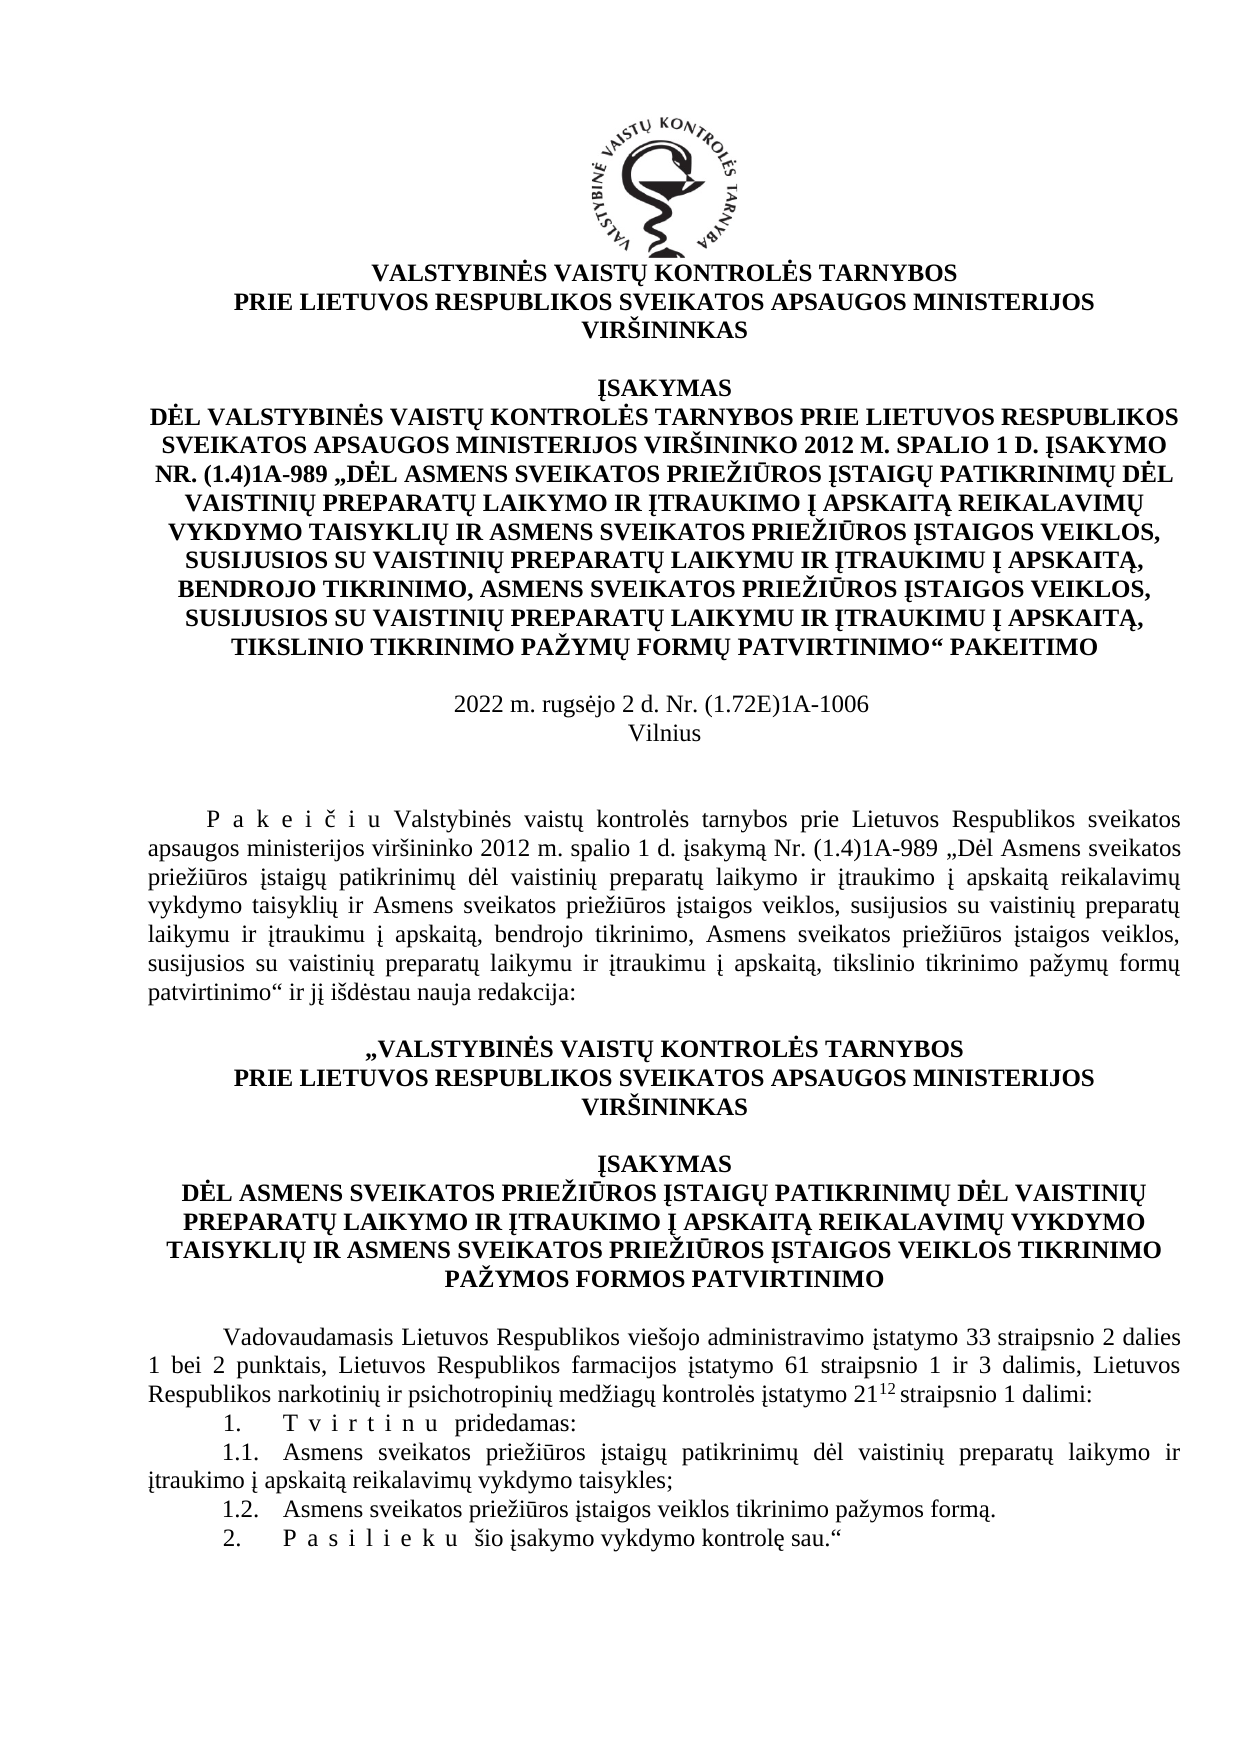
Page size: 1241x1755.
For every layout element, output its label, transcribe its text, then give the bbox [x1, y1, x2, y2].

subtitle viršininkas [148, 315, 1181, 344]
text DĖL VALSTYBINĖS VAISTŲ KONTROLĖS TARNYBOS PRIE LIETUVOS RESPUBLIKOS SVEIKATOS APSAUGOS MINISTERIJOS VIRŠININKO 2012 M. SPALIO 1 D. ĮSAKYMO NR. (1.4)1A-989 „DĖL ASMENS SVEIKATOS PRIEŽIŪROS ĮSTAIGŲ PATIKRINIMŲ DĖL VAISTINIŲ PREPARATŲ LAIKYMO IR ĮTRAUKIMO Į APSKAITĄ REIKALAVIMŲ VYKDYMO TAISYKLIŲ IR ASMENS SVEIKATOS PRIEŽIŪROS ĮSTAIGOS VEIKLOS, SUSIJUSIOS SU VAISTINIŲ PREPARATŲ LAIKYMU IR ĮTRAUKIMU Į APSKAITĄ, BENDROJO TIKRINIMO, ASMENS SVEIKATOS PRIEŽIŪROS ĮSTAIGOS VEIKLOS, SUSIJUSIOS SU VAISTINIŲ PREPARATŲ LAIKYMU IR ĮTRAUKIMU Į APSKAITĄ, TIKSLINIO TIKRINIMO PAŽYMŲ FORMŲ PATVIRTINIMO“ PAKEITIMO [148, 402, 1181, 660]
text 1.2. Asmens sveikatos priežiūros įstaigos veiklos tikrinimo pažymos formą. [148, 1494, 1181, 1523]
text 1.1. Asmens sveikatos priežiūros įstaigų patikrinimų dėl vaistinių preparatų laikymo ir įtraukimo į apskaitą reikalavimų vykdymo taisykles; [148, 1437, 1181, 1494]
text ĮSAKYMAS [148, 373, 1181, 402]
text DĖL ASMENS SVEIKATOS PRIEŽIŪROS ĮSTAIGŲ PATIKRINIMŲ DĖL VAISTINIŲ PREPARATŲ LAIKYMO IR ĮTRAUKIMO Į APSKAITĄ REIKALAVIMŲ VYKDYMO TAISYKLIŲ IR ASMENS SVEIKATOS PRIEŽIŪROS ĮSTAIGOS VEIKLOS TIKRINIMO PAŽYMOS FORMOS PATVIRTINIMO [148, 1178, 1181, 1293]
text 1. Tvirtinu pridedamas: [148, 1408, 1181, 1437]
text 2. Pasilieku šio įsakymo vykdymo kontrolę sau.“ [148, 1523, 1181, 1552]
text Vilnius [148, 718, 1181, 747]
text Vadovaudamasis Lietuvos Respublikos viešojo administravimo įstatymo 33 straipsnio 2 dalies 1 bei 2 punktais, Lietuvos Respublikos farmacijos įstatymo 61 straipsnio 1 ir 3 dalimis, Lietuvos Respublikos narkotinių ir psichotropinių medžiagų kontrolės įstatymo 2112 straipsnio 1 dalimi: [148, 1322, 1181, 1408]
text Prie LIETUVOS RESPUBLIKOS sveikatos apsaugos ministerijos [148, 287, 1181, 315]
text P a k e i č i u Valstybinės vaistų kontrolės tarnybos prie Lietuvos Respublikos sveikatos apsaugos ministerijos viršininko 2012 m. spalio 1 d. įsakymą Nr. (1.4)1A-989 „Dėl Asmens sveikatos priežiūros įstaigų patikrinimų dėl vaistinių preparatų laikymo ir įtraukimo į apskaitą reikalavimų vykdymo taisyklių ir Asmens sveikatos priežiūros įstaigos veiklos, susijusios su vaistinių preparatų laikymu ir įtraukimu į apskaitą, bendrojo tikrinimo, Asmens sveikatos priežiūros įstaigos veiklos, susijusios su vaistinių preparatų laikymu ir įtraukimu į apskaitą, tikslinio tikrinimo pažymų formų patvirtinimo“ ir jį išdėstau nauja redakcija: [148, 804, 1181, 1005]
text 2022 m. rugsėjo 2 d. Nr. (1.72E)1A-1006 [148, 689, 1181, 718]
text VIRŠININKAS [148, 1092, 1181, 1120]
text PRIE LIETUVOS RESPUBLIKOS SVEIKATOS APSAUGOS MINISTERIJOS [148, 1063, 1181, 1092]
subtitle Valstybinės vaistų kontrolės tarnybos [148, 258, 1181, 287]
text ĮSAKYMAS [148, 1149, 1181, 1178]
text „VALSTYBINĖS VAISTŲ KONTROLĖS TARNYBOS [148, 1034, 1181, 1063]
